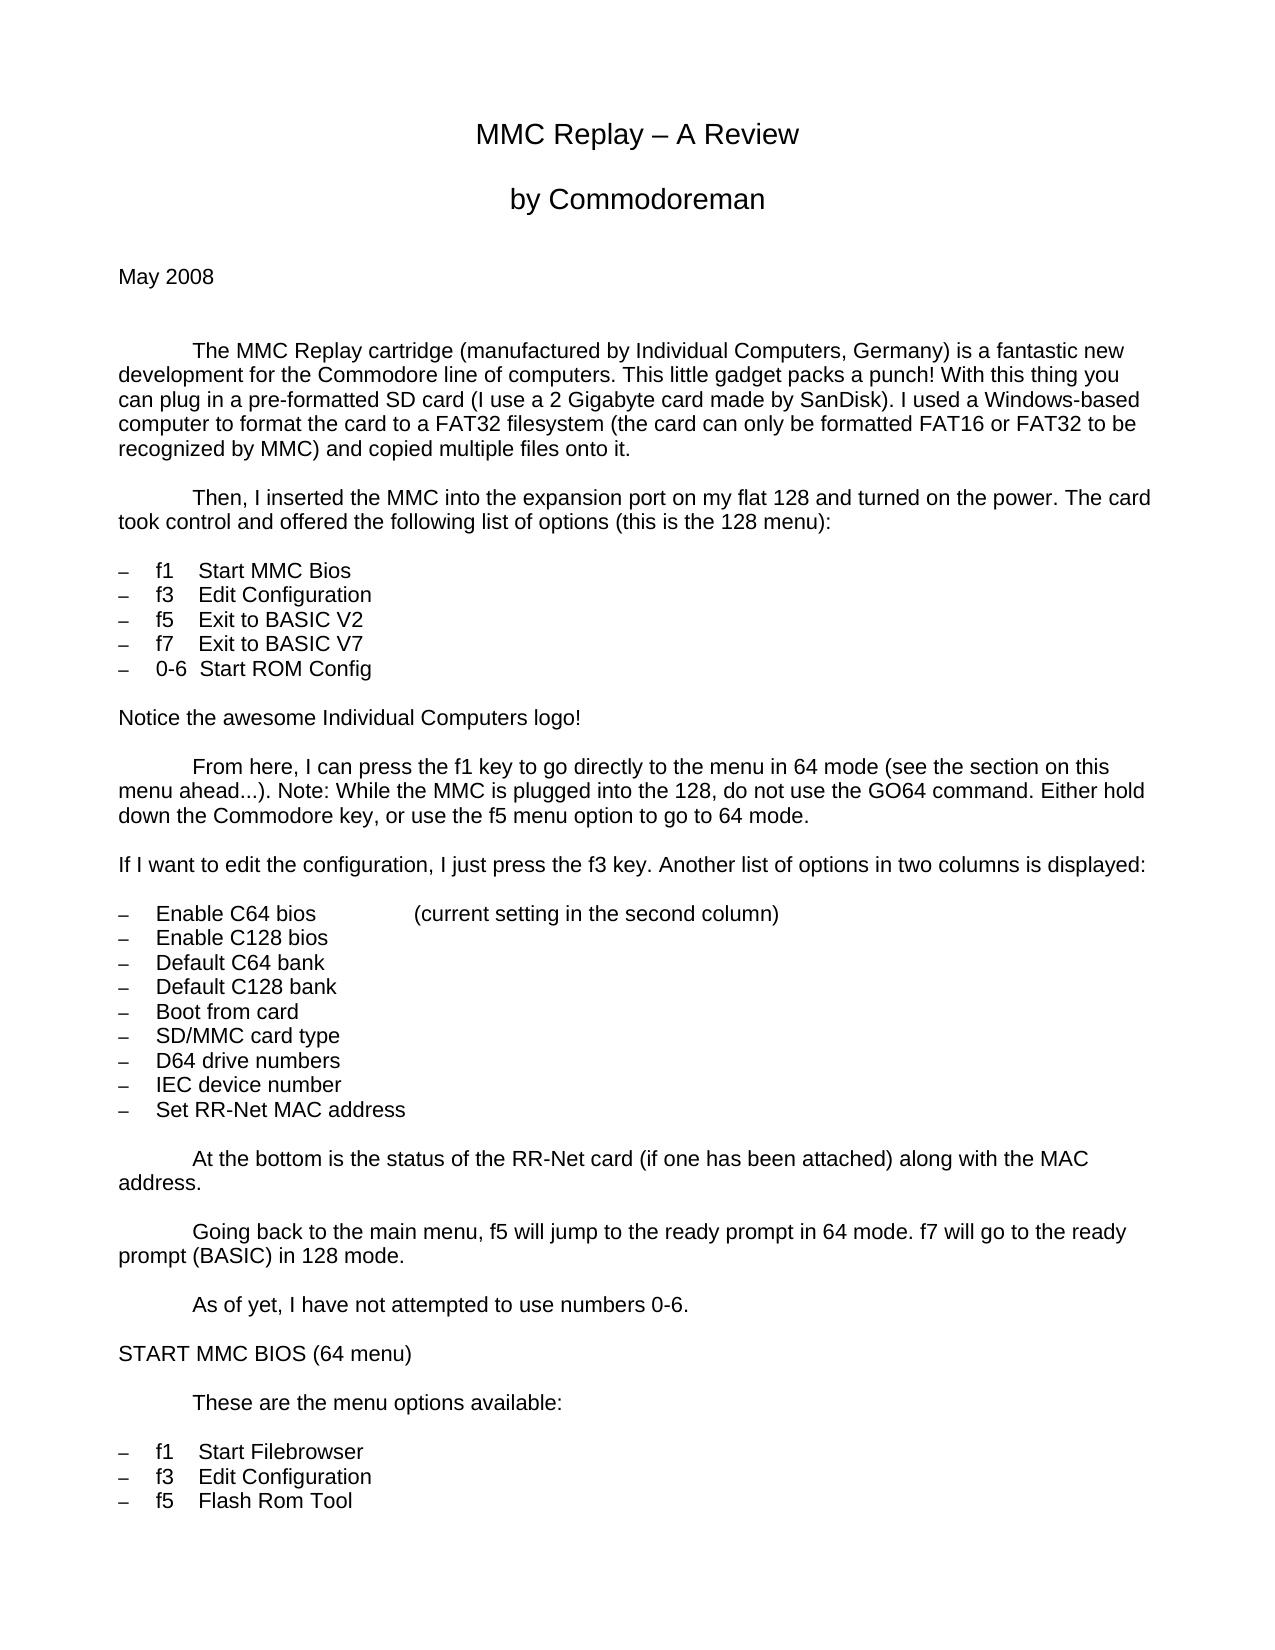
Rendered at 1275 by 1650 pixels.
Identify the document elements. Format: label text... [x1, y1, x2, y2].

list f5 Exit to BASIC V2 [118, 608, 1157, 632]
list Default C128 bank [118, 975, 1157, 999]
text At the bottom is the status of the RR-Net card (if one has been attached) along with the MAC address. [118, 1146, 1157, 1195]
list f3 Edit Configuration [118, 1464, 1157, 1489]
list f3 Edit Configuration [118, 583, 1157, 608]
list SD/MMC card type [118, 1024, 1157, 1048]
text The MMC Replay cartridge (manufactured by Individual Computers, Germany) is a fantastic new development for the Commodore line of computers. This little gadget packs a punch! With this thing you can plug in a pre-formatted SD card (I use a 2 Gigabyte card made by SanDisk). I used a Windows-based computer to format the card to a FAT32 filesystem (the card can only be formatted FAT16 or FAT32 to be recognized by MMC) and copied multiple files onto it. [118, 338, 1157, 461]
list Boot from card [118, 999, 1157, 1024]
list f7 Exit to BASIC V7 [118, 632, 1157, 657]
list IEC device number [118, 1073, 1157, 1097]
list 0-6 Start ROM Config [118, 657, 1157, 681]
list f5 Flash Rom Tool [118, 1489, 1157, 1513]
text START MMC BIOS (64 menu) [118, 1342, 1157, 1366]
text MMC Replay – A Review [118, 118, 1157, 151]
list f1 Start Filebrowser [118, 1440, 1157, 1464]
text Going back to the main menu, f5 will jump to the ready prompt in 64 mode. f7 will go to the ready prompt (BASIC) in 128 mode. [118, 1219, 1157, 1268]
text by Commodoreman [118, 183, 1157, 216]
list Enable C128 bios [118, 926, 1157, 950]
list Default C64 bank [118, 950, 1157, 975]
list Enable C64 bios (current setting in the second column) [118, 901, 1157, 926]
text Notice the awesome Individual Computers logo! [118, 706, 1157, 730]
list Set RR-Net MAC address [118, 1097, 1157, 1122]
text From here, I can press the f1 key to go directly to the menu in 64 mode (see the section on this menu ahead...). Note: While the MMC is plugged into the 128, do not use the GO64 command. Either hold down the Commodore key, or use the f5 menu option to go to 64 mode. [118, 754, 1157, 828]
text May 2008 [118, 265, 1157, 289]
text Then, I inserted the MMC into the expansion port on my flat 128 and turned on the power. The card took control and offered the following list of options (this is the 128 menu): [118, 485, 1157, 534]
list f1 Start MMC Bios [118, 559, 1157, 583]
text As of yet, I have not attempted to use numbers 0-6. [118, 1293, 1157, 1317]
list D64 drive numbers [118, 1048, 1157, 1073]
text These are the menu options available: [118, 1391, 1157, 1415]
text If I want to edit the configuration, I just press the f3 key. Another list of options in two columns is displayed: [118, 852, 1157, 877]
